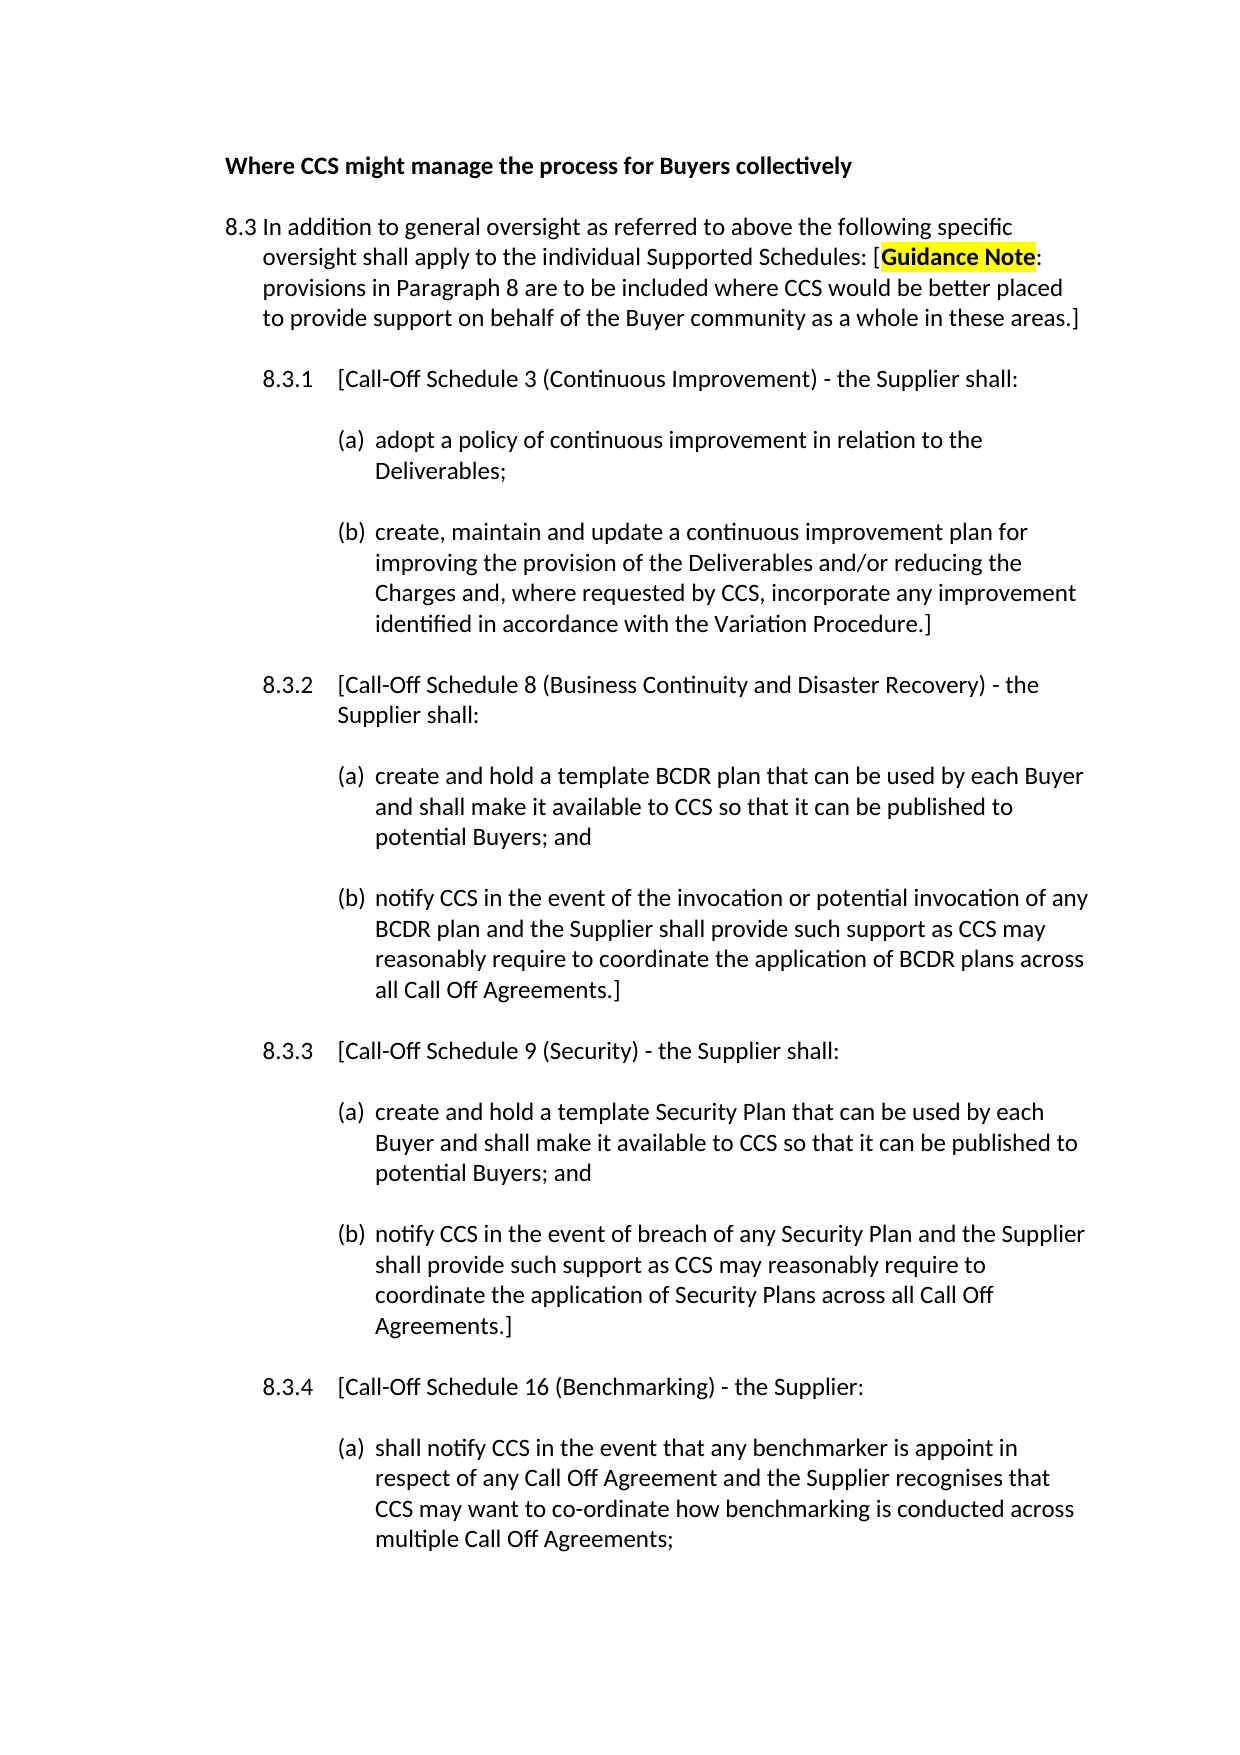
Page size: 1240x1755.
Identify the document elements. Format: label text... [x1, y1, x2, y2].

list shall notify CCS in the event that any benchmarker is appoint in respect of any Call Off Agreement and the Supplier recognises that CCS may want to co-ordinate how benchmarking is conducted across multiple Call Off Agreements; [337, 1432, 1089, 1584]
list [Call-Off Schedule 16 (Benchmarking) - the Supplier: [262, 1371, 1089, 1432]
list [Call-Off Schedule 9 (Security) - the Supplier shall: [262, 1035, 1089, 1096]
list notify CCS in the event of breach of any Security Plan and the Supplier shall provide such support as CCS may reasonably require to coordinate the application of Security Plans across all Call Off Agreements.] [337, 1218, 1089, 1371]
list [Call-Off Schedule 8 (Business Continuity and Disaster Recovery) - the Supplier shall: [262, 669, 1089, 760]
list adopt a policy of continuous improvement in relation to the Deliverables; [337, 425, 1089, 516]
list In addition to general oversight as referred to above the following specific oversight shall apply to the individual Supported Schedules: [Guidance Note: provisions in Paragraph 8 are to be included where CCS would be better placed to provide support on behalf of the Buyer community as a whole in these areas.] [225, 211, 1089, 364]
list [Call-Off Schedule 3 (Continuous Improvement) - the Supplier shall: [262, 364, 1089, 425]
list Where CCS might manage the process for Buyers collectively [225, 150, 1089, 211]
list create, maintain and update a continuous improvement plan for improving the provision of the Deliverables and/or reducing the Charges and, where requested by CCS, incorporate any improvement identified in accordance with the Variation Procedure.] [337, 516, 1089, 669]
list create and hold a template BCDR plan that can be used by each Buyer and shall make it available to CCS so that it can be published to potential Buyers; and [337, 760, 1089, 882]
list notify CCS in the event of the invocation or potential invocation of any BCDR plan and the Supplier shall provide such support as CCS may reasonably require to coordinate the application of BCDR plans across all Call Off Agreements.] [337, 882, 1089, 1035]
list create and hold a template Security Plan that can be used by each Buyer and shall make it available to CCS so that it can be published to potential Buyers; and [337, 1096, 1089, 1218]
